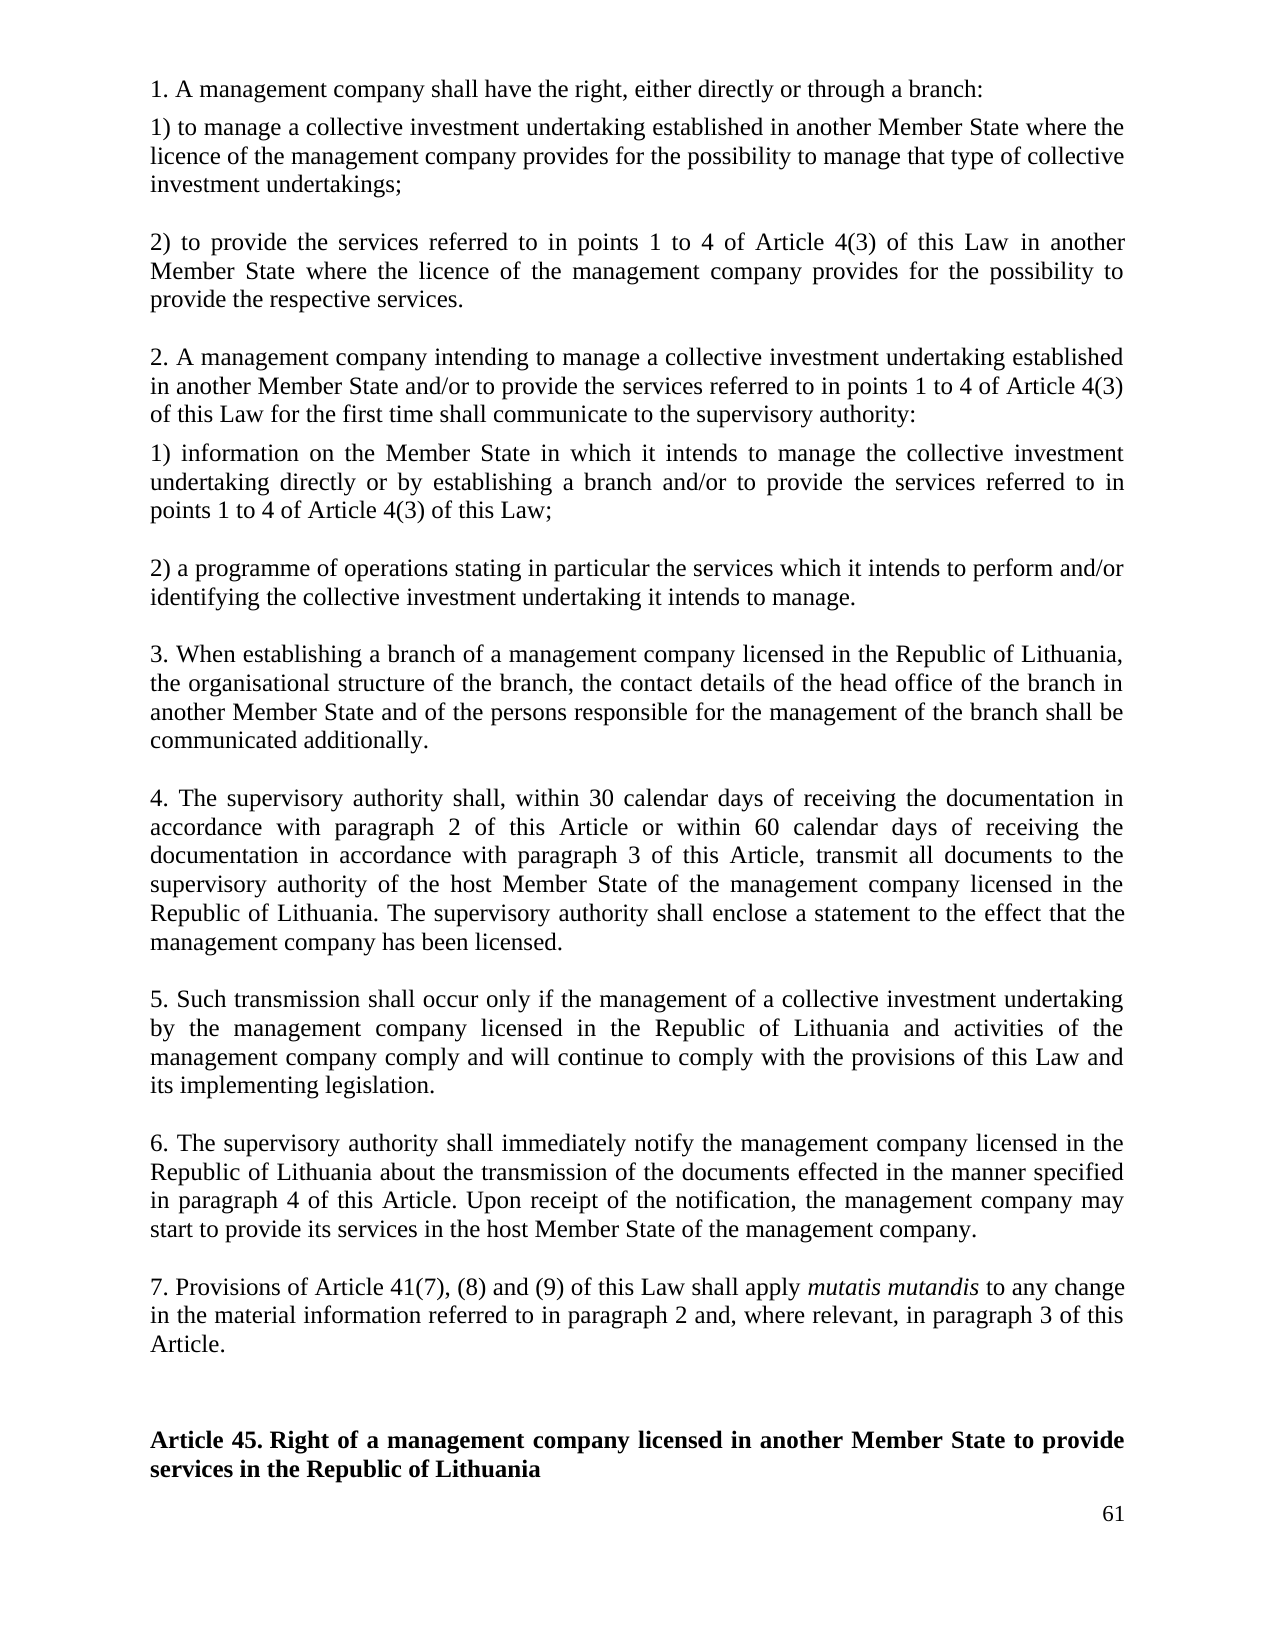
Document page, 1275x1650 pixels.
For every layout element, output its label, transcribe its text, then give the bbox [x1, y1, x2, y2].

text 3. When establishing a branch of a management company licensed in the Republic of Lithuania, the organisational structure of the branch, the contact details of the head office of the branch in another Member State and of the persons responsible for the management of the branch shall be communicated additionally. [150, 639, 1125, 754]
text 2) a programme of operations stating in particular the services which it intends to perform and/or identifying the collective investment undertaking it intends to manage. [150, 553, 1125, 610]
text 6. The supervisory authority shall immediately notify the management company licensed in the Republic of Lithuania about the transmission of the documents effected in the manner specified in paragraph 4 of this Article. Upon receipt of the notification, the management company may start to provide its services in the host Member State of the management company. [150, 1128, 1125, 1243]
text 2) to provide the services referred to in points 1 to 4 of Article 4(3) of this Law in another Member State where the licence of the management company provides for the possibility to provide the respective services. [150, 227, 1125, 313]
text 5. Such transmission shall occur only if the management of a collective investment undertaking by the management company licensed in the Republic of Lithuania and activities of the management company comply and will continue to comply with the provisions of this Law and its implementing legislation. [150, 984, 1125, 1099]
text Article 45. Right of a management company licensed in another Member State to provide services in the Republic of Lithuania [150, 1425, 1125, 1482]
text 1. A management company shall have the right, either directly or through a branch: [150, 74, 1125, 102]
text 1) to manage a collective investment undertaking established in another Member State where the licence of the management company provides for the possibility to manage that type of collective investment undertakings; [150, 112, 1125, 198]
text 1) information on the Member State in which it intends to manage the collective investment undertaking directly or by establishing a branch and/or to provide the services referred to in points 1 to 4 of Article 4(3) of this Law; [150, 438, 1125, 524]
text 4. The supervisory authority shall, within 30 calendar days of receiving the documentation in accordance with paragraph 2 of this Article or within 60 calendar days of receiving the documentation in accordance with paragraph 3 of this Article, transmit all documents to the supervisory authority of the host Member State of the management company licensed in the Republic of Lithuania. The supervisory authority shall enclose a statement to the effect that the management company has been licensed. [150, 783, 1125, 955]
text 7. Provisions of Article 41(7), (8) and (9) of this Law shall apply mutatis mutandis to any change in the material information referred to in paragraph 2 and, where relevant, in paragraph 3 of this Article. [150, 1272, 1125, 1358]
text 2. A management company intending to manage a collective investment undertaking established in another Member State and/or to provide the services referred to in points 1 to 4 of Article 4(3) of this Law for the first time shall communicate to the supervisory authority: [150, 342, 1125, 428]
